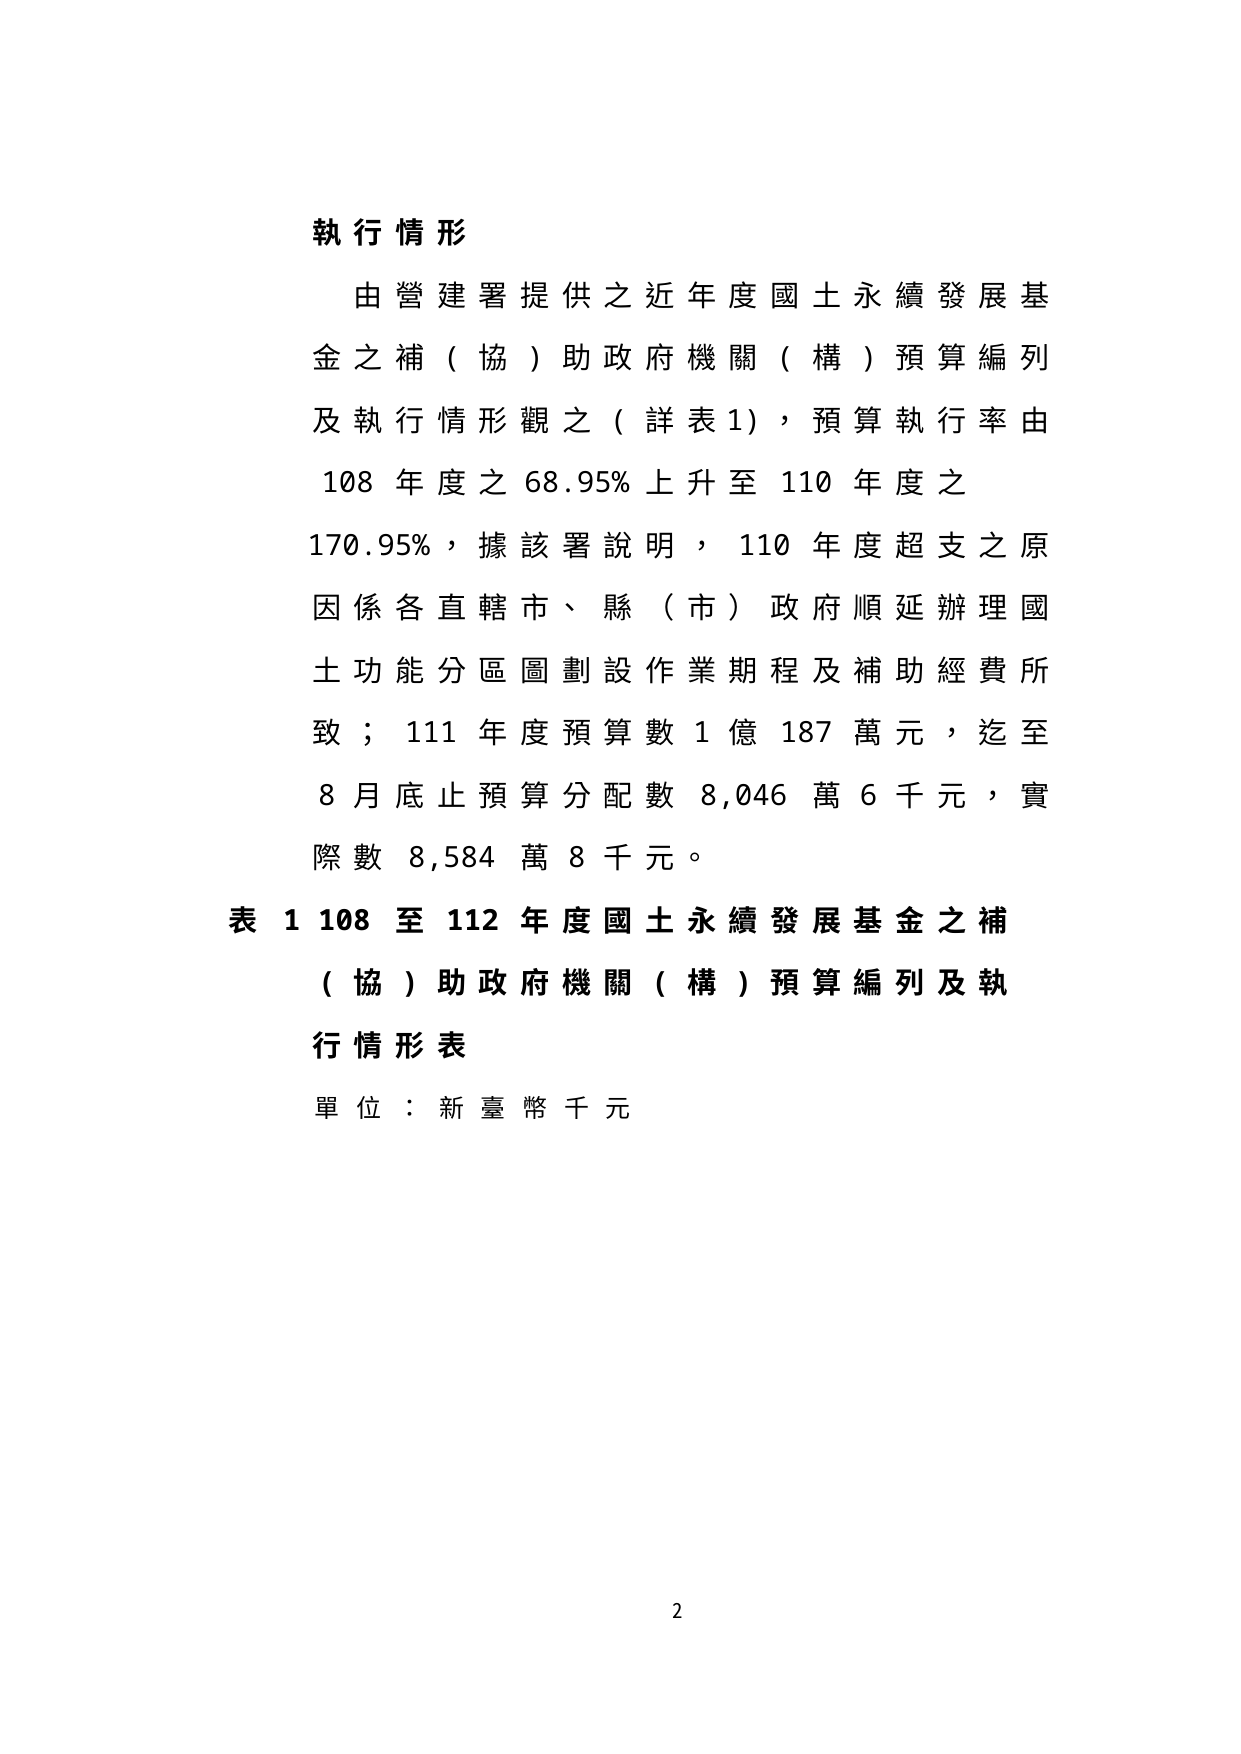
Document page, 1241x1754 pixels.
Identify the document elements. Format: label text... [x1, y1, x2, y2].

text 由營建署提供之近年度國土永續發展基金之補(協)助政府機關(構)預算編列及執行情形觀之(詳表1)，預算執行率由108年度之68.95%上升至110年度之170.95%，據該署說明，110年度超支之原因係各直轄市、縣（市）政府順延辦理國土功能分區圖劃設作業期程及補助經費所致；111年度預算數1億187萬元，迄至8月底止預算分配數8,046萬6千元，實際數8,584萬8千元。 [269, 252, 1056, 877]
text 表1 108至112年度國土永續發展基金之補(協)助政府機關(構)預算編列及執行情形表 單位：新臺幣千元 [212, 877, 1029, 1127]
text 執行情形 [240, 189, 1056, 252]
